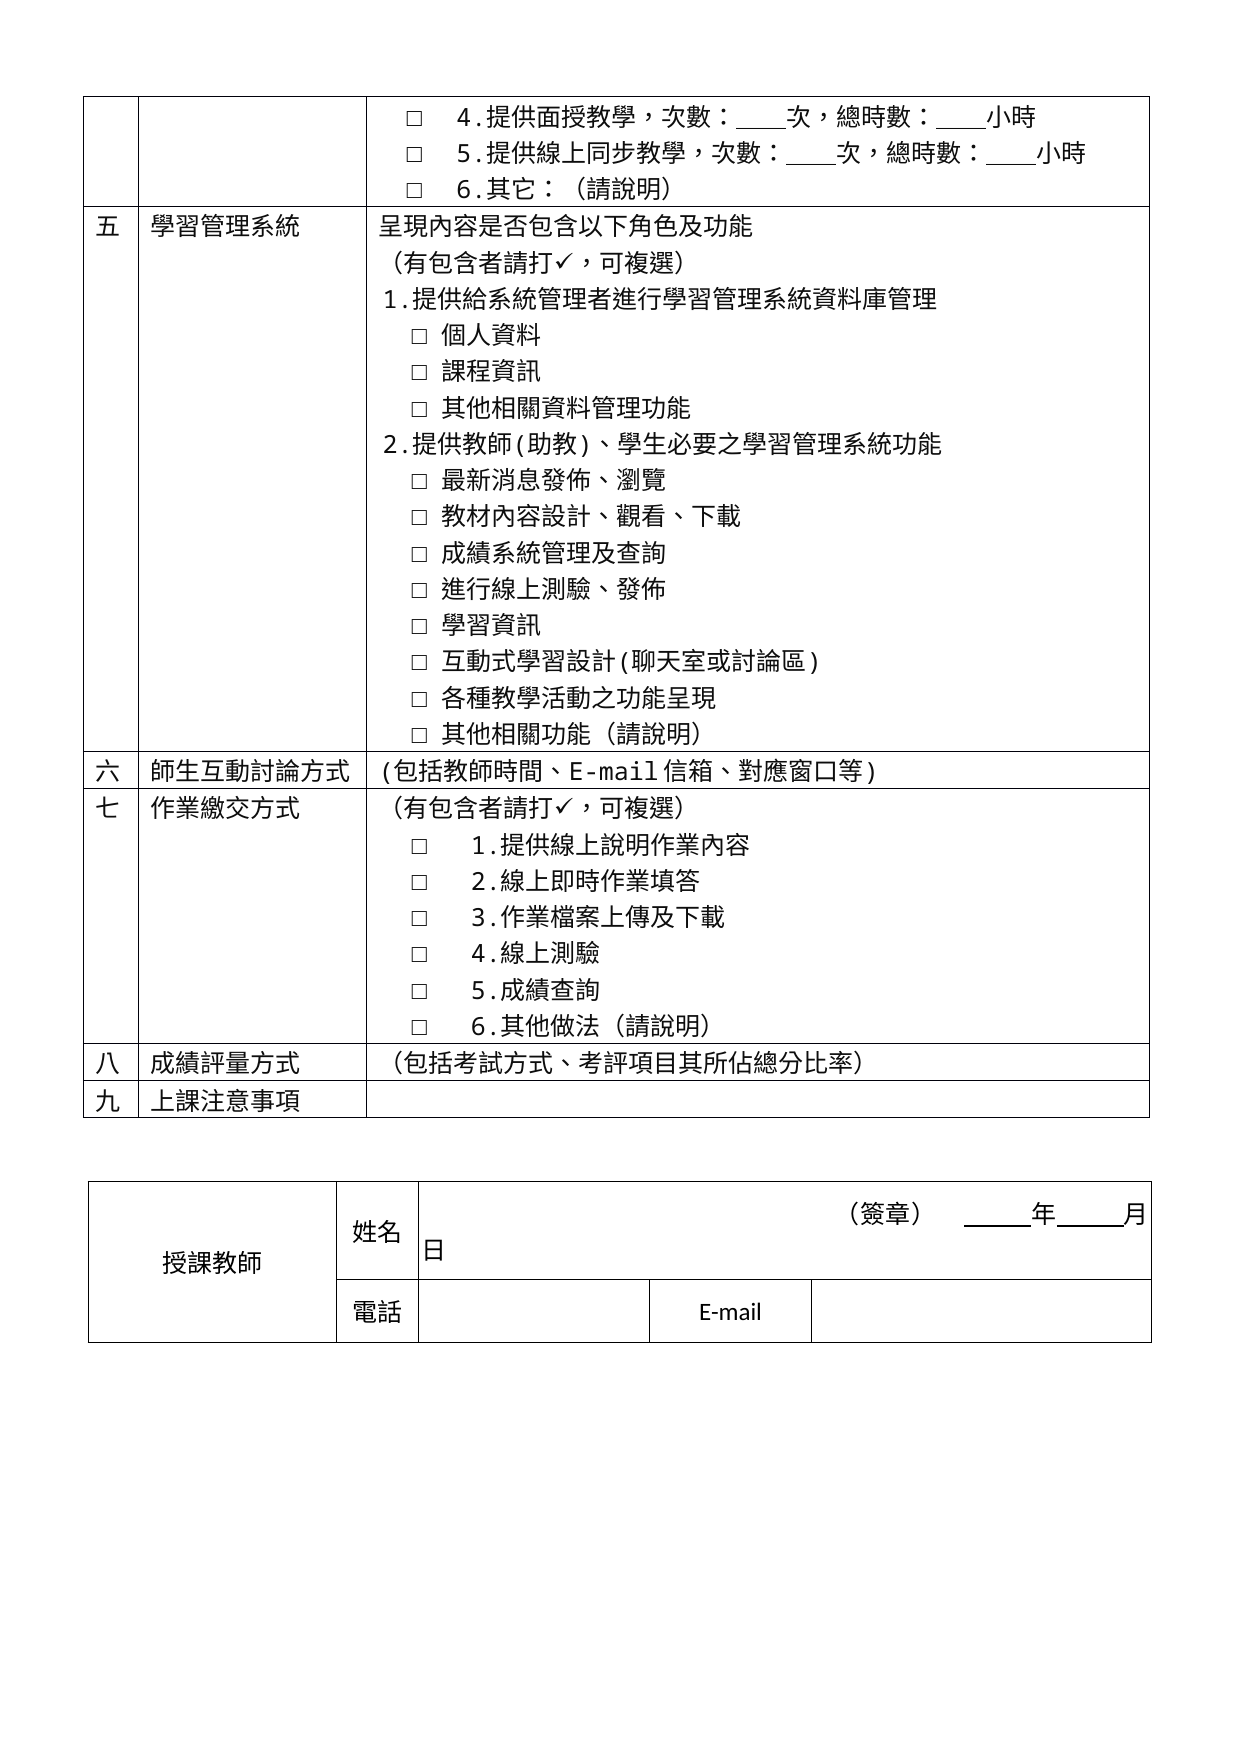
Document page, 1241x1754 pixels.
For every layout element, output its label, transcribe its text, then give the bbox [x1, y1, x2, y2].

table_cell 電話 [337, 1280, 418, 1342]
table_cell E-mail [650, 1280, 811, 1342]
table_cell [419, 1280, 649, 1342]
table_header （簽章） 年 月 日 [419, 1182, 1151, 1279]
table_cell （有包含者請打，可複選） 1.提供線上課程主要及補充教材 2.提供線上非同步教學 3.有線上教師或線上助教 4.提供面授教學，次數：＿＿次，總時數：＿＿小時 5.提供線上同步教學，次數：＿＿次，總時數：＿＿小時 6.其它：（請說明） [367, 97, 1149, 206]
table_cell (包括教師時間、E-mail信箱、對應窗口等) [367, 752, 1149, 788]
table_cell 作業繳交方式 [139, 789, 366, 1043]
table_cell 成績評量方式 [139, 1044, 366, 1080]
table_cell [84, 207, 138, 751]
table_cell [812, 1280, 1151, 1342]
table_cell [84, 1081, 138, 1117]
table_cell [367, 1081, 1149, 1117]
table_cell [84, 789, 138, 1043]
table_cell （有包含者請打，可複選） 1.提供線上說明作業內容 2.線上即時作業填答 3.作業檔案上傳及下載 4.線上測驗 5.成績查詢 6.其他做法（請說明） [367, 789, 1149, 1043]
table_cell （包括考試方式、考評項目其所佔總分比率） [367, 1044, 1149, 1080]
table_cell [84, 752, 138, 788]
table_header 授課教師 [89, 1182, 336, 1342]
table_cell 上課注意事項 [139, 1081, 366, 1117]
table_cell 學習管理系統 [139, 207, 366, 751]
table_header 姓名 [337, 1182, 418, 1279]
table_cell [139, 97, 366, 206]
table_cell 呈現內容是否包含以下角色及功能 （有包含者請打，可複選） 1.提供給系統管理者進行學習管理系統資料庫管理 □ 個人資料 □ 課程資訊 □ 其他相關資料管理功能 2.提供教師(助教)、學生必要之學習管理系統功能 □ 最新消息發佈、瀏覽 □ 教材內容設計、觀看、下載 □ 成績系統管理及查詢 □ 進行線上測驗、發佈 □ 學習資訊 □ 互動式學習設計(聊天室或討論區) □ 各種教學活動之功能呈現 □ 其他相關功能（請說明） [367, 207, 1149, 751]
table_cell [84, 1044, 138, 1080]
table_cell [84, 97, 138, 206]
table_cell 師生互動討論方式 [139, 752, 366, 788]
